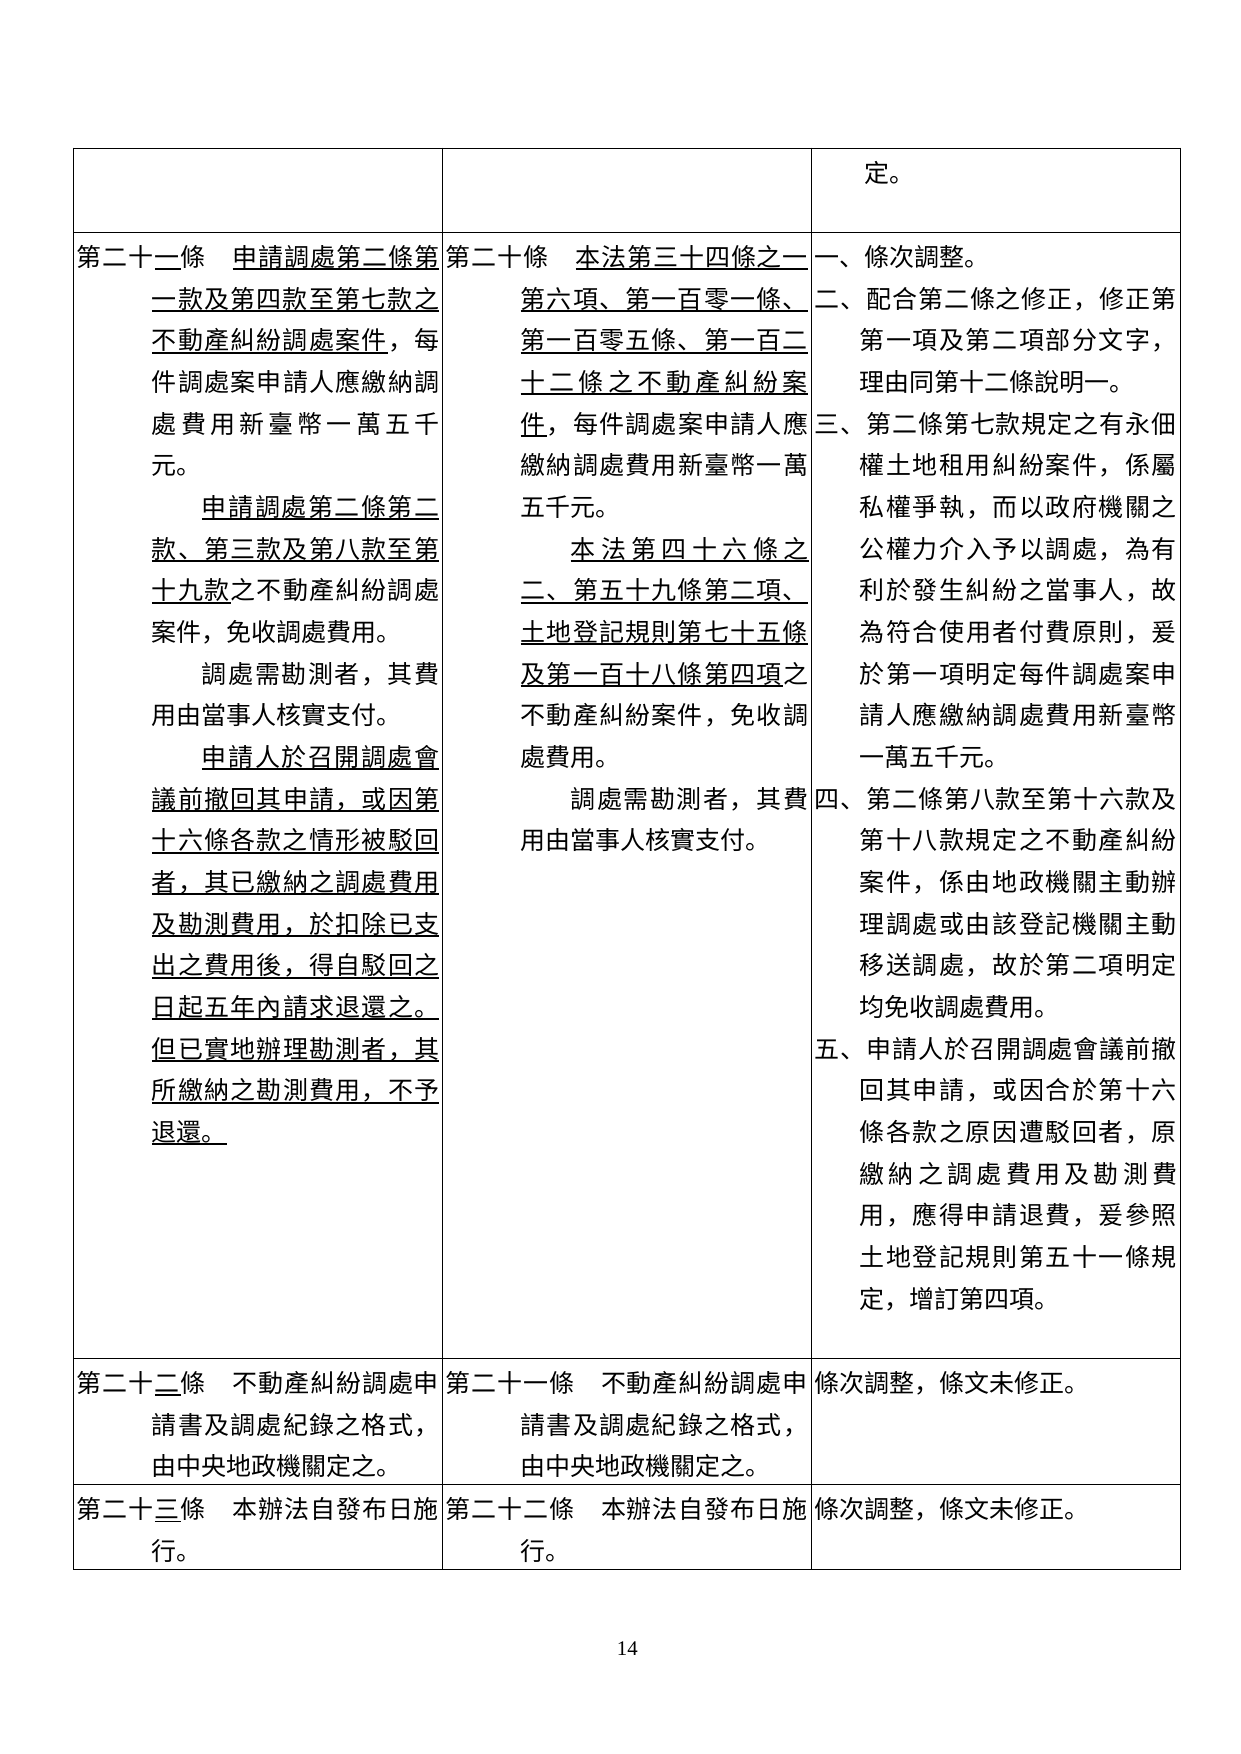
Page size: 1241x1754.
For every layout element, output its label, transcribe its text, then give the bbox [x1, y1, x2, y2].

table_cell [74, 149, 442, 232]
table_cell 條次調整，條文未修正。 [812, 1485, 1180, 1568]
table_cell 定。 [812, 149, 1180, 232]
table_cell 第二十三條 本辦法自發布日施行。 [74, 1485, 442, 1568]
table_cell 第二十條 本法第三十四條之一第六項、第一百零一條、第一百零五條、第一百二十二條之不動產糾紛案件，每件調處案申請人應繳納調處費用新臺幣一萬五千元。 本法第四十六條之二、第五十九條第二項、土地登記規則第七十五條及第一百十八條第四項之不動產糾紛案件，免收調處費用。 調處需勘測者，其費用由當事人核實支付。 [443, 233, 811, 1358]
table_cell 第二十二條 不動產糾紛調處申請書及調處紀錄之格式，由中央地政機關定之。 [74, 1359, 442, 1484]
table_cell 第二十一條 申請調處第二條第一款及第四款至第七款之不動產糾紛調處案件，每件調處案申請人應繳納調處費用新臺幣一萬五千元。 申請調處第二條第二款、第三款及第八款至第十九款之不動產糾紛調處案件，免收調處費用。 調處需勘測者，其費用由當事人核實支付。 申請人於召開調處會議前撤回其申請，或因第十六條各款之情形被駁回者，其已繳納之調處費用及勘測費用，於扣除已支出之費用後，得自駁回之日起五年內請求退還之。但已實地辦理勘測者，其所繳納之勘測費用，不予退還。 [74, 233, 442, 1358]
table_cell 第二十一條 不動產糾紛調處申請書及調處紀錄之格式，由中央地政機關定之。 [443, 1359, 811, 1484]
table_cell 一、條次調整。 二、配合第二條之修正，修正第第一項及第二項部分文字，理由同第十二條說明一。 三、第二條第七款規定之有永佃權土地租用糾紛案件，係屬私權爭執，而以政府機關之公權力介入予以調處，為有利於發生糾紛之當事人，故為符合使用者付費原則，爰於第一項明定每件調處案申請人應繳納調處費用新臺幣一萬五千元。 四、第二條第八款至第十六款及第十八款規定之不動產糾紛案件，係由地政機關主動辦理調處或由該登記機關主動移送調處，故於第二項明定均免收調處費用。 五、申請人於召開調處會議前撤回其申請，或因合於第十六條各款之原因遭駁回者，原繳納之調處費用及勘測費用，應得申請退費，爰參照土地登記規則第五十一條規定，增訂第四項。 [812, 233, 1180, 1358]
table_cell [443, 149, 811, 232]
table_cell 條次調整，條文未修正。 [812, 1359, 1180, 1484]
table_cell 第二十二條 本辦法自發布日施行。 [443, 1485, 811, 1568]
